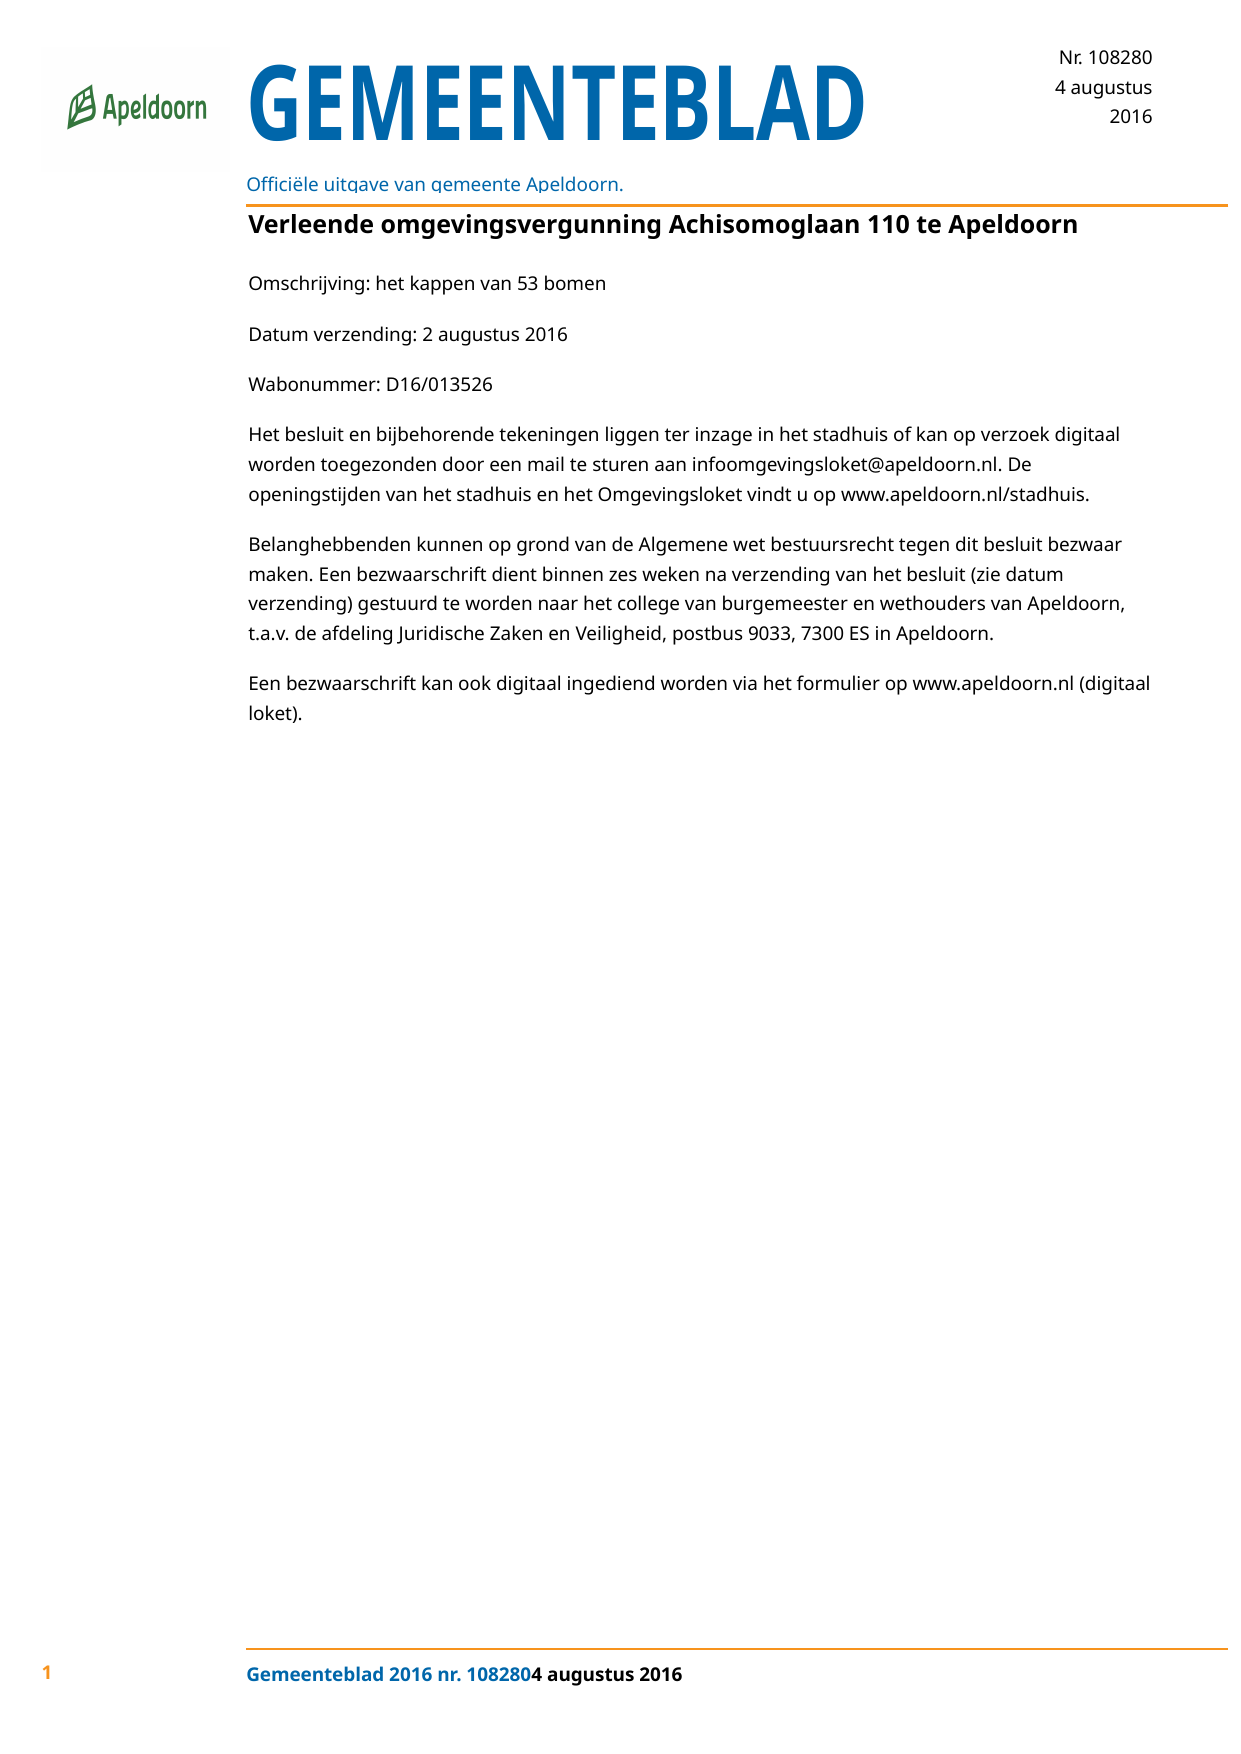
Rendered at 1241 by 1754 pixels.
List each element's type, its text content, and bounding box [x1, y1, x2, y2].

text Een bezwaarschrift kan ook digitaal ingediend worden via het formulier op www.apeldoorn.nl (digitaal loket). [248, 670, 1152, 726]
text Belanghebbenden kunnen op grond van de Algemene wet bestuursrecht tegen dit besluit bezwaar maken. Een bezwaarschrift dient binnen zes weken na verzending van het besluit (zie datum verzending) gestuurd te worden naar het college van burgemeester en wethouders van Apeldoorn, t.a.v. de afdeling Juridische Zaken en Veiligheid, postbus 9033, 7300 ES in Apeldoorn. [248, 531, 1152, 646]
text Omschrijving: het kappen van 53 bomen [248, 270, 1152, 296]
text Wabonummer: D16/013526 [248, 371, 1152, 397]
text Het besluit en bijbehorende tekeningen liggen ter inzage in het stadhuis of kan op verzoek digitaal worden toegezonden door een mail te sturen aan infoomgevingsloket@apeldoorn.nl. De openingstijden van het stadhuis en het Omgevingsloket vindt u op www.apeldoorn.nl/stadhuis. [248, 422, 1152, 506]
text Datum verzending: 2 augustus 2016 [248, 321, 1152, 346]
text Verleende omgevingsvergunning Achisomoglaan 110 te Apeldoorn [248, 207, 1152, 241]
picture [41, 47, 231, 172]
